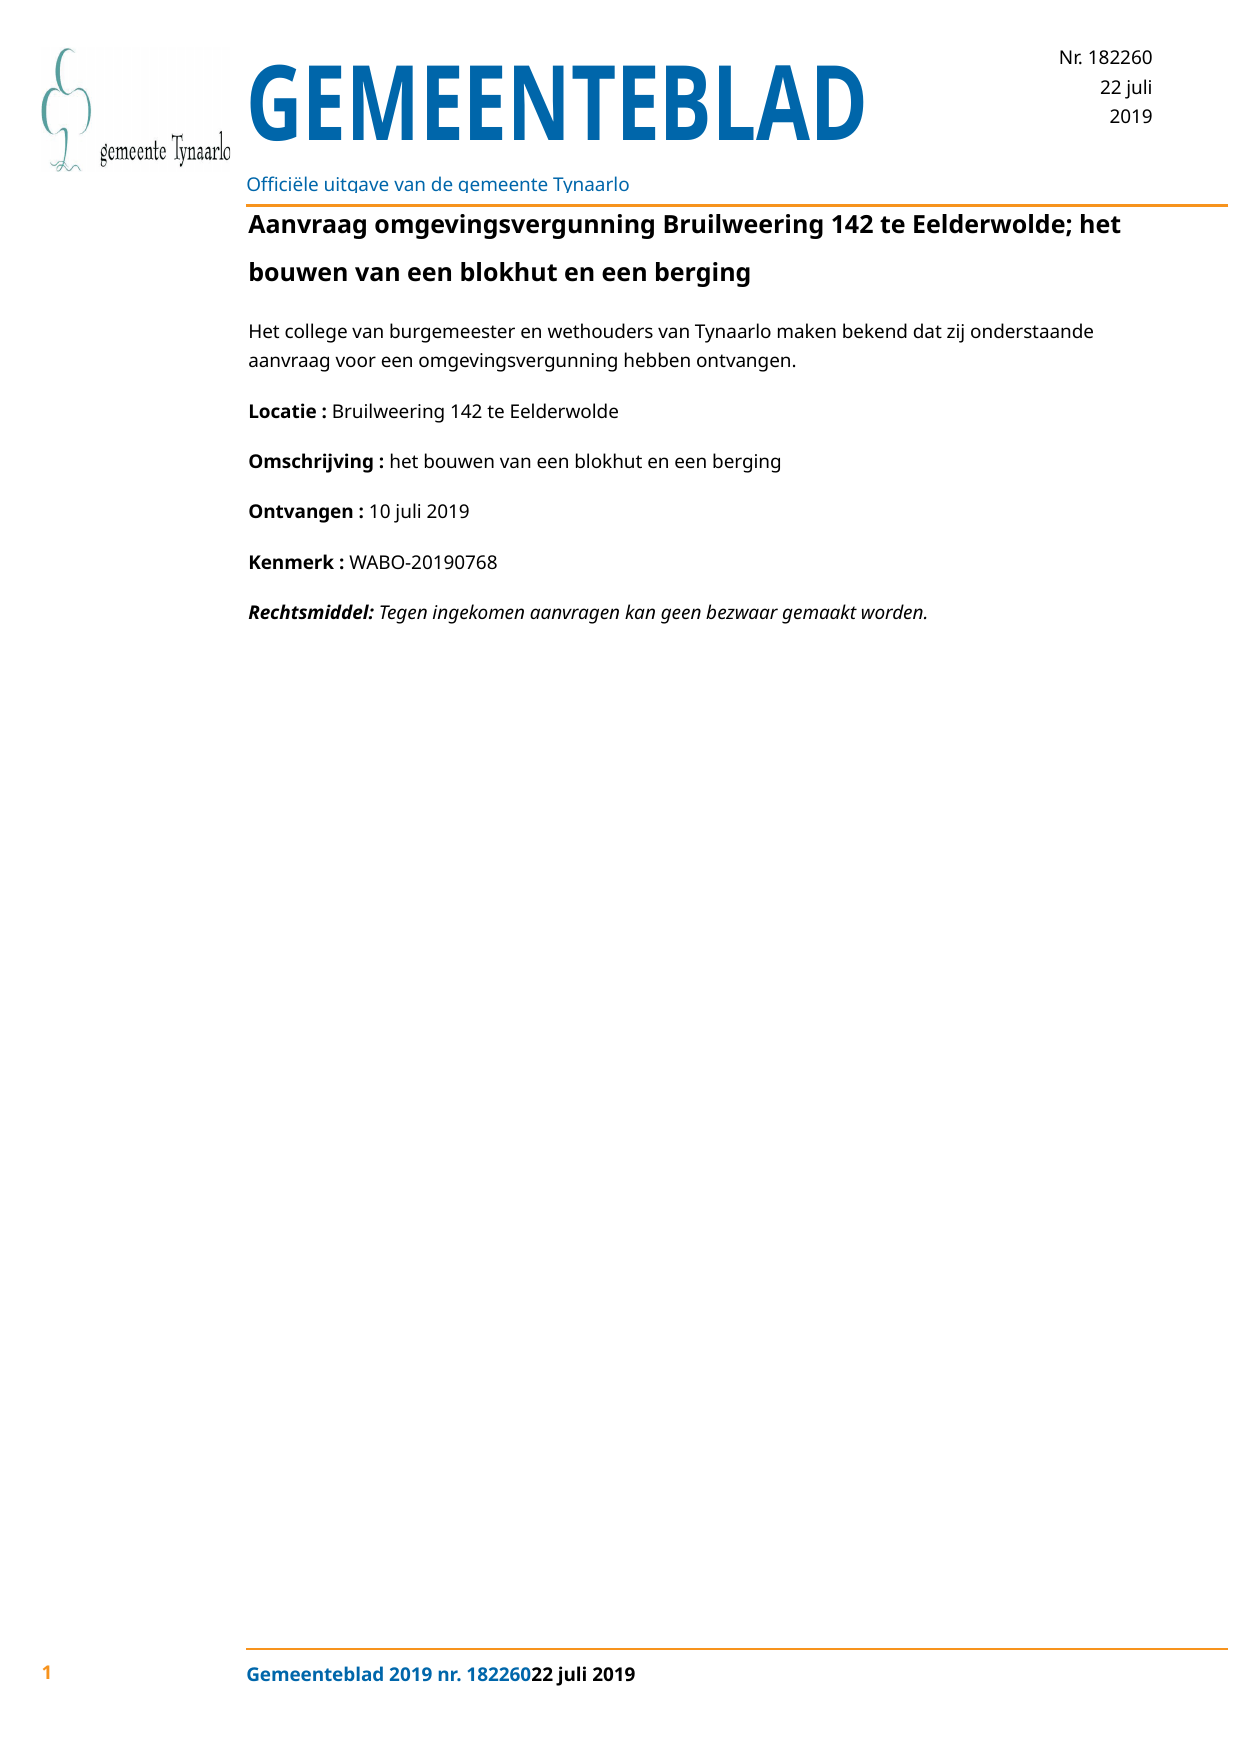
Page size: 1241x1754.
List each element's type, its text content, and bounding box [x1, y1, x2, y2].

picture [41, 47, 231, 172]
text Rechtsmiddel: Tegen ingekomen aanvragen kan geen bezwaar gemaakt worden. [248, 599, 1152, 625]
text Aanvraag omgevingsvergunning Bruilweering 142 te Eelderwolde; het bouwen van een blokhut en een berging [248, 207, 1152, 288]
text Het college van burgemeester en wethouders van Tynaarlo maken bekend dat zij onderstaande aanvraag voor een omgevingsvergunning hebben ontvangen. [248, 318, 1152, 373]
text Ontvangen : 10 juli 2019 [248, 499, 1152, 524]
text Omschrijving : het bouwen van een blokhut en een berging [248, 448, 1152, 474]
text Locatie : Bruilweering 142 te Eelderwolde [248, 398, 1152, 424]
text Kenmerk : WABO-20190768 [248, 549, 1152, 575]
